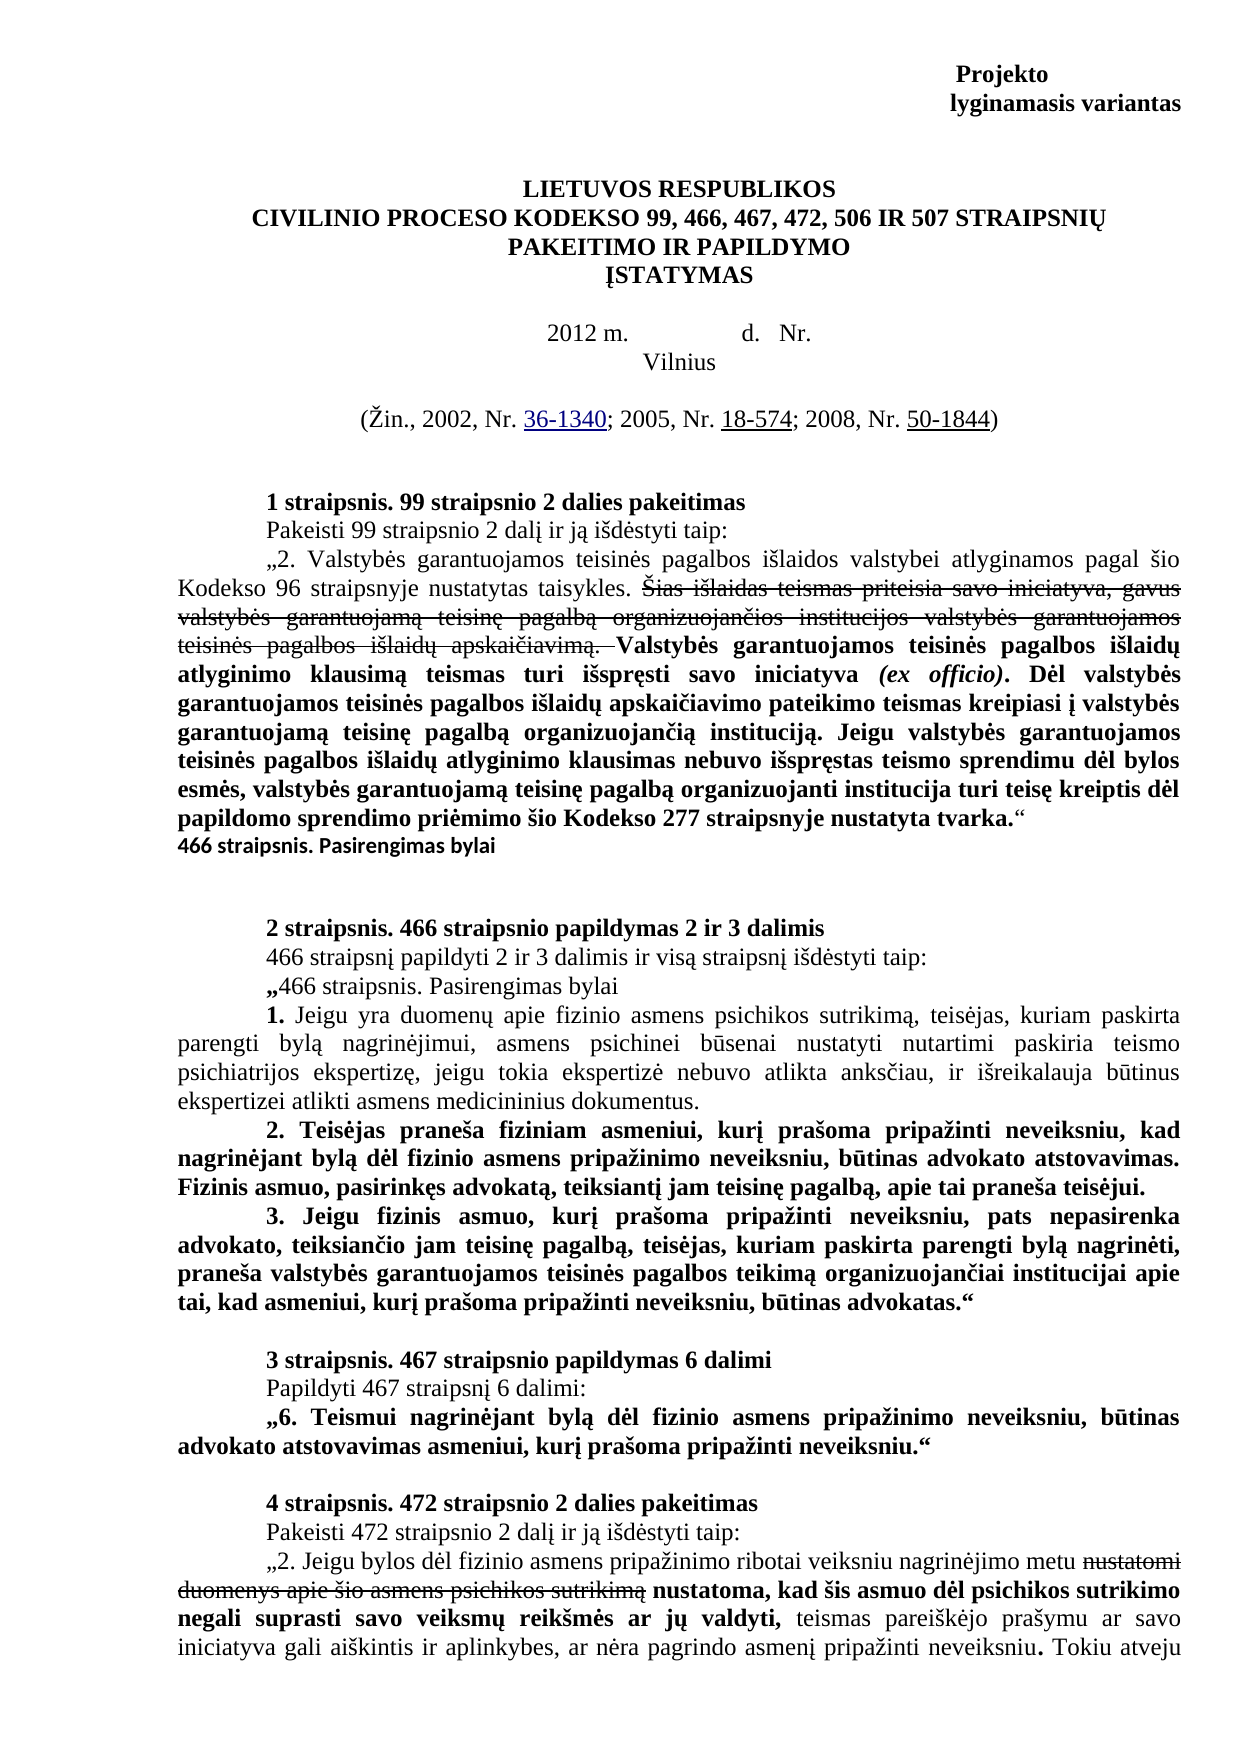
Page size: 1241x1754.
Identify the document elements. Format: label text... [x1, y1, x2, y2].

text 4 straipsnis. 472 straipsnio 2 dalies pakeitimas [177, 1488, 1181, 1517]
text LIETUVOS RESPUBLIKOS [177, 174, 1181, 203]
text 466 straipsnis. Pasirengimas bylai [177, 832, 1181, 860]
text 2012 m. d. Nr. [177, 318, 1181, 347]
text lyginamasis variantas [177, 88, 1181, 117]
text Vilnius [177, 347, 1181, 375]
text „2. Jeigu bylos dėl fizinio asmens pripažinimo ribotai veiksniu nagrinėjimo metu nustatomi duomenys apie šio asmens psichikos sutrikimą nustatoma, kad šis asmuo dėl psichikos sutrikimo negali suprasti savo veiksmų reikšmės ar jų valdyti, teismas pareiškėjo prašymu ar savo iniciatyva gali aiškintis ir aplinkybes, ar nėra pagrindo asmenį pripažinti neveiksniu. Tokiu atveju [177, 1546, 1181, 1661]
text 1. Jeigu yra duomenų apie fizinio asmens psichikos sutrikimą, teisėjas, kuriam paskirta parengti bylą nagrinėjimui, asmens psichinei būsenai nustatyti nutartimi paskiria teismo psichiatrijos ekspertizę, jeigu tokia ekspertizė nebuvo atlikta anksčiau, ir išreikalauja būtinus ekspertizei atlikti asmens medicininius dokumentus. [177, 1000, 1181, 1115]
text ĮSTATYMAS [177, 260, 1181, 289]
text „466 straipsnis. Pasirengimas bylai [177, 971, 1181, 1000]
text 3. Jeigu fizinis asmuo, kurį prašoma pripažinti neveiksniu, pats nepasirenka advokato, teiksiančio jam teisinę pagalbą, teisėjas, kuriam paskirta parengti bylą nagrinėti, praneša valstybės garantuojamos teisinės pagalbos teikimą organizuojančiai institucijai apie tai, kad asmeniui, kurį prašoma pripažinti neveiksniu, būtinas advokatas.“ [177, 1201, 1181, 1316]
text 2. Teisėjas praneša fiziniam asmeniui, kurį prašoma pripažinti neveiksniu, kad nagrinėjant bylą dėl fizinio asmens pripažinimo neveiksniu, būtinas advokato atstovavimas. Fizinis asmuo, pasirinkęs advokatą, teiksiantį jam teisinę pagalbą, apie tai praneša teisėjui. [177, 1115, 1181, 1201]
text „2. Valstybės garantuojamos teisinės pagalbos išlaidos valstybei atlyginamos pagal šio Kodekso 96 straipsnyje nustatytas taisykles. Šias išlaidas teismas priteisia savo iniciatyva, gavus valstybės garantuojamą teisinę pagalbą organizuojančios institucijos valstybės garantuojamos teisinės pagalbos išlaidų apskaičiavimą. Valstybės garantuojamos teisinės pagalbos išlaidų atlyginimo klausimą teismas turi išspręsti savo iniciatyva (ex officio). Dėl valstybės garantuojamos teisinės pagalbos išlaidų apskaičiavimo pateikimo teismas kreipiasi į valstybės garantuojamą teisinę pagalbą organizuojančią instituciją. Jeigu valstybės garantuojamos teisinės pagalbos išlaidų atlyginimo klausimas nebuvo išspręstas teismo sprendimu dėl bylos esmės, valstybės garantuojamą teisinę pagalbą organizuojanti institucija turi teisę kreiptis dėl papildomo sprendimo priėmimo šio Kodekso 277 straipsnyje nustatyta tvarka.“ [177, 618, 1181, 832]
text Projekto [177, 59, 1048, 88]
text Papildyti 467 straipsnį 6 dalimi: [177, 1373, 1181, 1402]
text „6. Teismui nagrinėjant bylą dėl fizinio asmens pripažinimo neveiksniu, būtinas advokato atstovavimas asmeniui, kurį prašoma pripažinti neveiksniu.“ [177, 1402, 1181, 1460]
text CIVILINIO PROCESO KODEKSO 99, 466, 467, 472, 506 IR 507 STRAIPSNIŲ PAKEITIMO IR PAPILDYMO [177, 203, 1181, 260]
text (Žin., 2002, Nr. 36-1340; 2005, Nr. 18-574; 2008, Nr. 50-1844) [177, 404, 1181, 433]
text 466 straipsnį papildyti 2 ir 3 dalimis ir visą straipsnį išdėstyti taip: [177, 942, 1181, 971]
text Pakeisti 472 straipsnio 2 dalį ir ją išdėstyti taip: [177, 1517, 1181, 1546]
text „2. Valstybės garantuojamos teisinės pagalbos išlaidos valstybei atlyginamos pagal šio Kodekso 96 straipsnyje nustatytas taisykles. Šias išlaidas teismas priteisia savo iniciatyva, gavus valstybės garantuojamą teisinę pagalbą organizuojančios institucijos valstybės garantuojamos teisinės pagalbos išlaidų apskaičiavimą. Valstybės garantuojamos teisinės pagalbos išlaidų atlyginimo klausimą teismas turi išspręsti savo iniciatyva (ex officio). Dėl valstybės garantuojamos teisinės pagalbos išlaidų apskaičiavimo pateikimo teismas kreipiasi į valstybės garantuojamą teisinę pagalbą organizuojančią instituciją. Jeigu valstybės garantuojamos teisinės pagalbos išlaidų atlyginimo klausimas nebuvo išspręstas teismo sprendimu dėl bylos esmės, valstybės garantuojamą teisinę pagalbą organizuojanti institucija turi teisę kreiptis dėl papildomo sprendimo priėmimo šio Kodekso 277 straipsnyje nustatyta tvarka.“ [177, 544, 1181, 617]
text Pakeisti 99 straipsnio 2 dalį ir ją išdėstyti taip: [177, 515, 1181, 544]
text 1 straipsnis. 99 straipsnio 2 dalies pakeitimas [177, 487, 1181, 515]
text 3 straipsnis. 467 straipsnio papildymas 6 dalimi [177, 1345, 1181, 1373]
text 2 straipsnis. 466 straipsnio papildymas 2 ir 3 dalimis [177, 913, 1181, 942]
